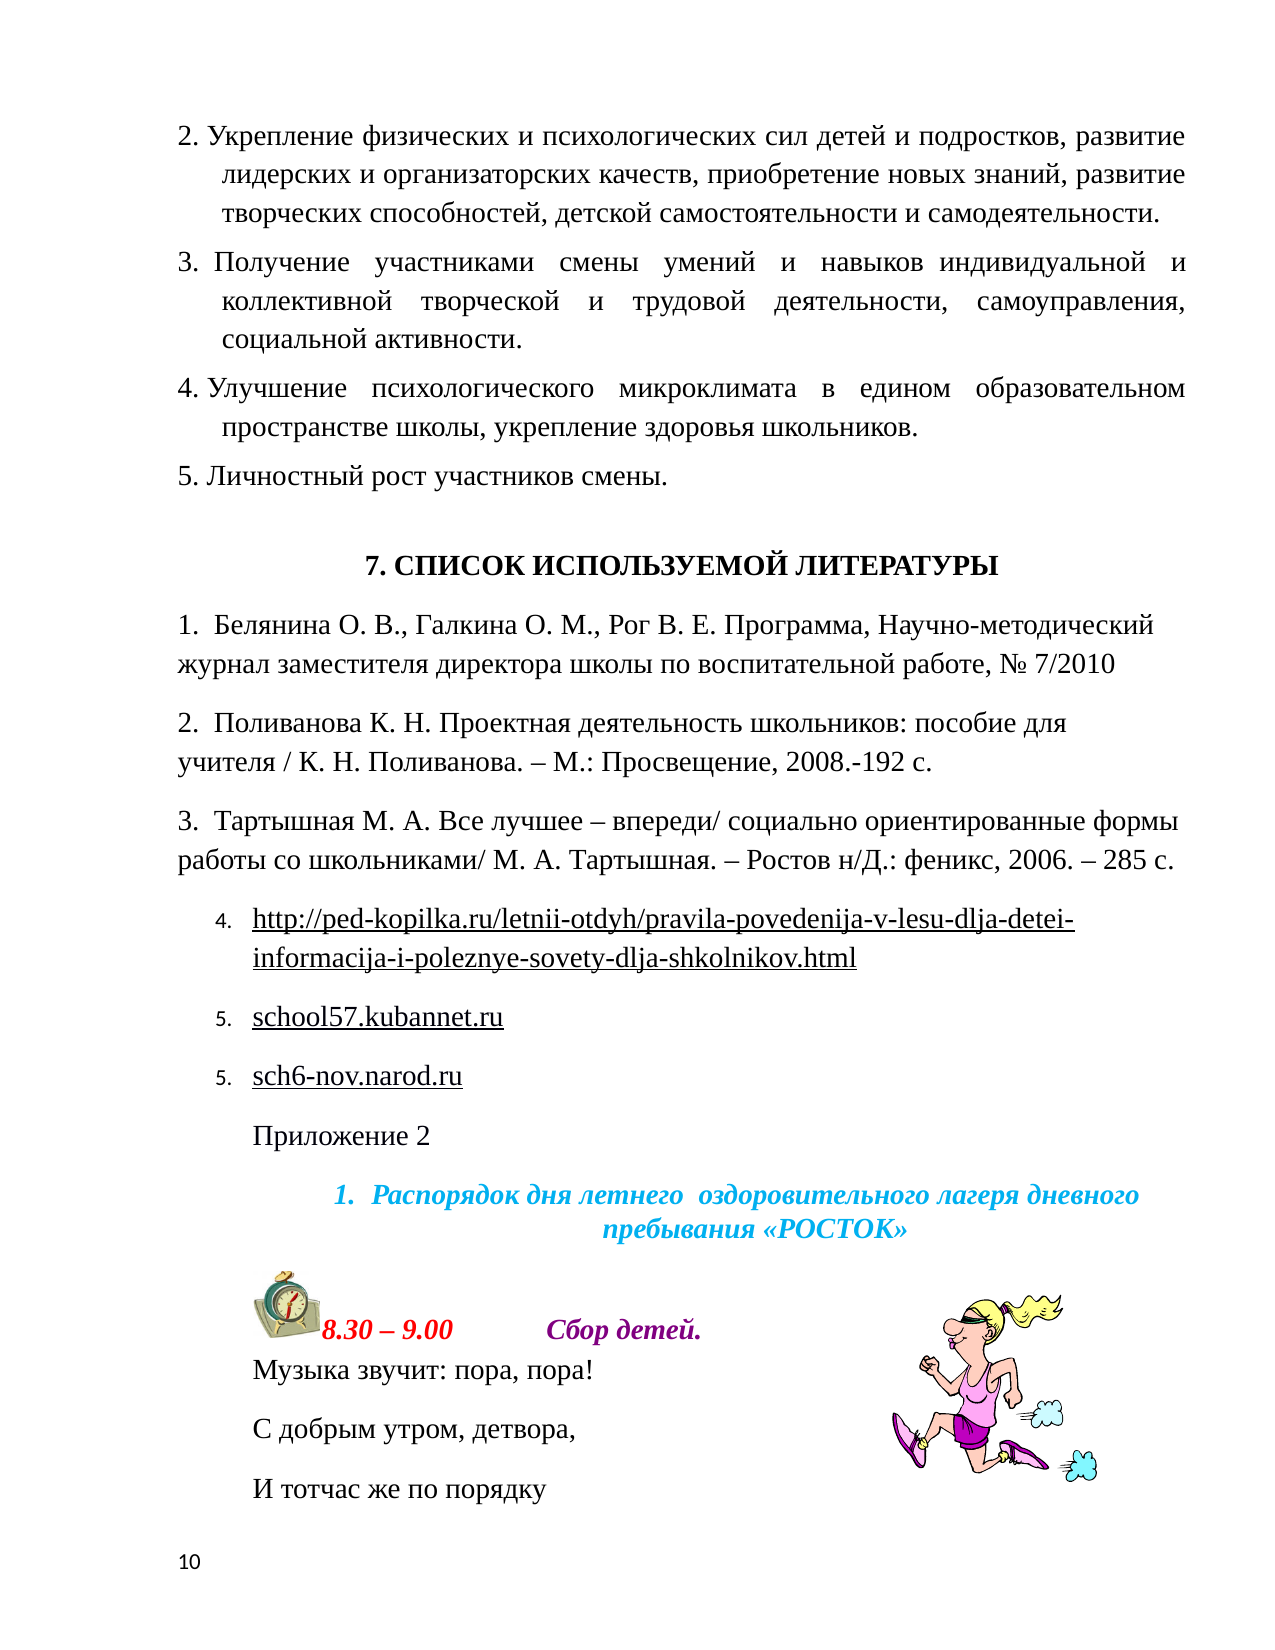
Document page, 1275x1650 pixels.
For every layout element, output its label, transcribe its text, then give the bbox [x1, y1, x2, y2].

picture [253, 1271, 320, 1338]
text 5. Личностный рост участников смены. [177, 458, 1186, 491]
subtitle 8.30 – 9.00 Сбор детей. [215, 1269, 1186, 1483]
list [987, 1411, 1101, 1445]
text 2. Поливанова К. Н. Проектная деятельность школьников: пособие для учителя / К. Н. Поливанова. – М.: Просвещение, 2008.-192 с. [177, 705, 1186, 777]
list И тотчас же по порядку [215, 1471, 1186, 1504]
list [891, 1352, 967, 1386]
list [891, 1411, 935, 1445]
list http://ped-kopilka.ru/letnii-otdyh/pravila-povedenija-v-lesu-dlja-detei-informacija-i-poleznye-sovety-dlja-shkolnikov.html [215, 901, 1186, 973]
text 1. Белянина О. В., Галкина О. М., Рог В. Е. Программа, Научно-методический журнал заместителя директора школы по воспитательной работе, № 7/2010 [177, 607, 1186, 679]
list school57.kubannet.ru [215, 999, 1186, 1033]
subtitle Распорядок дня летнего оздоровительного лагеря дневного пребывания «РОСТОК» [290, 1177, 1186, 1244]
list sch6-nov.narod.ru [215, 1058, 1186, 1092]
list Приложение 2 [215, 1118, 1186, 1151]
text 4. Улучшение психологического микроклимата в едином образовательном пространстве школы, укрепление здоровья школьников. [177, 370, 1186, 442]
text 3. Получение участниками смены умений и навыков индивидуальной и коллективной творческой и трудовой деятельности, самоуправления, социальной активности. [177, 244, 1186, 355]
list С добрым утром, детвора, [215, 1411, 890, 1445]
list [1102, 1352, 1186, 1386]
list [985, 1352, 1101, 1386]
list Музыка звучит: пора, пора! [215, 1352, 890, 1386]
list [1102, 1411, 1186, 1445]
list [929, 1429, 960, 1445]
text 2. Укрепление физических и психологических сил детей и подростков, развитие лидерских и организаторских качеств, приобретение новых знаний, развитие творческих способностей, детской самостоятельности и самодеятельности. [177, 118, 1186, 229]
text 7. СПИСОК ИСПОЛЬЗУЕМОЙ ЛИТЕРАТУРЫ [177, 548, 1186, 582]
text 3. Тартышная М. А. Все лучшее – впереди/ социально ориентированные формы работы со школьниками/ М. А. Тартышная. – Ростов н/Д.: феникс, 2006. – 285 с. [177, 803, 1186, 875]
